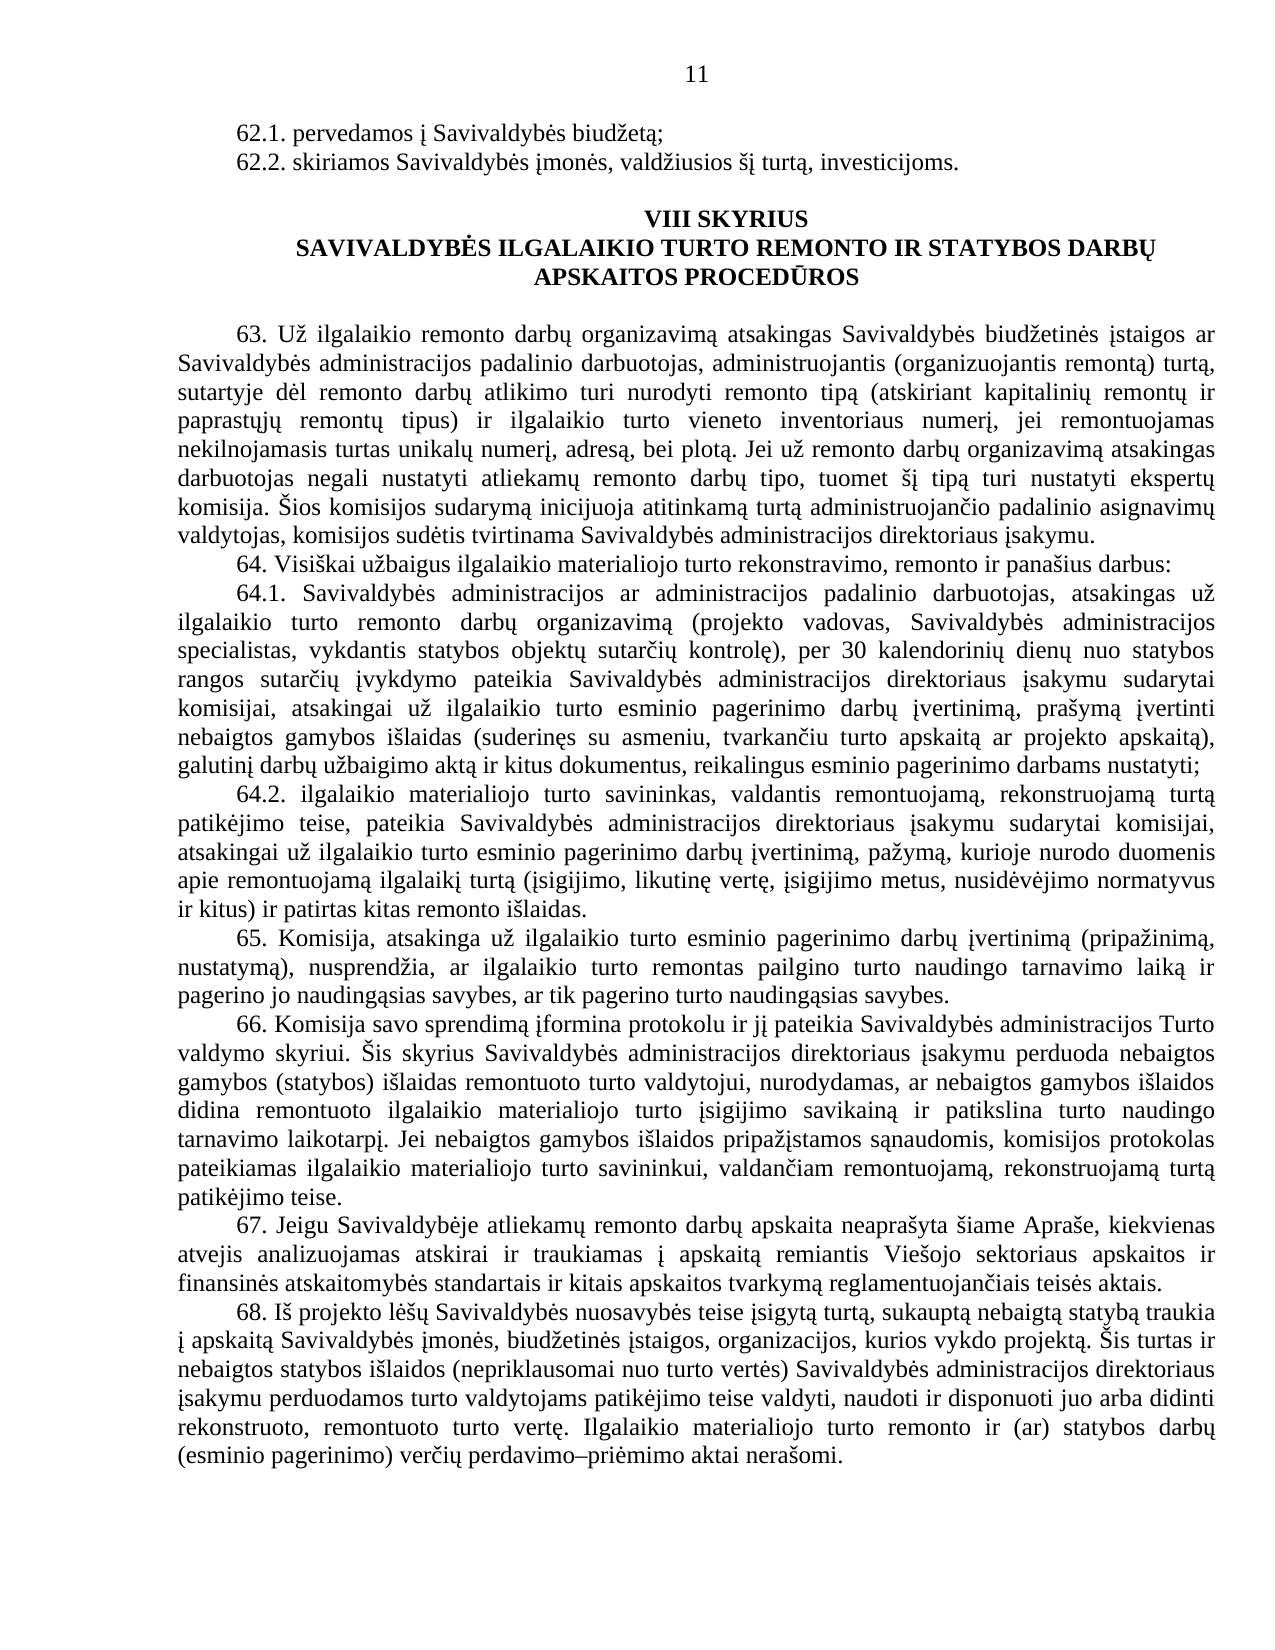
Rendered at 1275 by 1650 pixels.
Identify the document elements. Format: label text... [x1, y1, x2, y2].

subtitle VIII SKYRIUS [177, 204, 1216, 233]
text 67. Jeigu Savivaldybėje atliekamų remonto darbų apskaita neaprašyta šiame Apraše, kiekvienas atvejis analizuojamas atskirai ir traukiamas į apskaitą remiantis Viešojo sektoriaus apskaitos ir finansinės atskaitomybės standartais ir kitais apskaitos tvarkymą reglamentuojančiais teisės aktais. [177, 1211, 1216, 1297]
text 63. Už ilgalaikio remonto darbų organizavimą atsakingas Savivaldybės biudžetinės įstaigos ar Savivaldybės administracijos padalinio darbuotojas, administruojantis (organizuojantis remontą) turtą, sutartyje dėl remonto darbų atlikimo turi nurodyti remonto tipą (atskiriant kapitalinių remontų ir paprastųjų remontų tipus) ir ilgalaikio turto vieneto inventoriaus numerį, jei remontuojamas nekilnojamasis turtas unikalų numerį, adresą, bei plotą. Jei už remonto darbų organizavimą atsakingas darbuotojas negali nustatyti atliekamų remonto darbų tipo, tuomet šį tipą turi nustatyti ekspertų komisija. Šios komisijos sudarymą inicijuoja atitinkamą turtą administruojančio padalinio asignavimų valdytojas, komisijos sudėtis tvirtinama Savivaldybės administracijos direktoriaus įsakymu. [177, 319, 1216, 549]
text 65. Komisija, atsakinga už ilgalaikio turto esminio pagerinimo darbų įvertinimą (pripažinimą, nustatymą), nusprendžia, ar ilgalaikio turto remontas pailgino turto naudingo tarnavimo laiką ir pagerino jo naudingąsias savybes, ar tik pagerino turto naudingąsias savybes. [177, 923, 1216, 1009]
text 68. Iš projekto lėšų Savivaldybės nuosavybės teise įsigytą turtą, sukauptą nebaigtą statybą traukia į apskaitą Savivaldybės įmonės, biudžetinės įstaigos, organizacijos, kurios vykdo projektą. Šis turtas ir nebaigtos statybos išlaidos (nepriklausomai nuo turto vertės) Savivaldybės administracijos direktoriaus įsakymu perduodamos turto valdytojams patikėjimo teise valdyti, naudoti ir disponuoti juo arba didinti rekonstruoto, remontuoto turto vertę. Ilgalaikio materialiojo turto remonto ir (ar) statybos darbų (esminio pagerinimo) verčių perdavimo–priėmimo aktai nerašomi. [177, 1297, 1216, 1469]
text 62.2. skiriamos Savivaldybės įmonės, valdžiusios šį turtą, investicijoms. [177, 147, 1216, 176]
text 64. Visiškai užbaigus ilgalaikio materialiojo turto rekonstravimo, remonto ir panašius darbus: [177, 549, 1216, 578]
text 62.1. pervedamos į Savivaldybės biudžetą; [177, 118, 1216, 147]
subtitle SAVIVALDYBĖS ILGALAIKIO TURTO REMONTO IR STATYBOS DARBŲ APSKAITOS PROCEDŪROS [177, 233, 1216, 291]
text 66. Komisija savo sprendimą įformina protokolu ir jį pateikia Savivaldybės administracijos Turto valdymo skyriui. Šis skyrius Savivaldybės administracijos direktoriaus įsakymu perduoda nebaigtos gamybos (statybos) išlaidas remontuoto turto valdytojui, nurodydamas, ar nebaigtos gamybos išlaidos didina remontuoto ilgalaikio materialiojo turto įsigijimo savikainą ir patikslina turto naudingo tarnavimo laikotarpį. Jei nebaigtos gamybos išlaidos pripažįstamos sąnaudomis, komisijos protokolas pateikiamas ilgalaikio materialiojo turto savininkui, valdančiam remontuojamą, rekonstruojamą turtą patikėjimo teise. [177, 1009, 1216, 1211]
text 64.1. Savivaldybės administracijos ar administracijos padalinio darbuotojas, atsakingas už ilgalaikio turto remonto darbų organizavimą (projekto vadovas, Savivaldybės administracijos specialistas, vykdantis statybos objektų sutarčių kontrolę), per 30 kalendorinių dienų nuo statybos rangos sutarčių įvykdymo pateikia Savivaldybės administracijos direktoriaus įsakymu sudarytai komisijai, atsakingai už ilgalaikio turto esminio pagerinimo darbų įvertinimą, prašymą įvertinti nebaigtos gamybos išlaidas (suderinęs su asmeniu, tvarkančiu turto apskaitą ar projekto apskaitą), galutinį darbų užbaigimo aktą ir kitus dokumentus, reikalingus esminio pagerinimo darbams nustatyti; [177, 578, 1216, 779]
text 64.2. ilgalaikio materialiojo turto savininkas, valdantis remontuojamą, rekonstruojamą turtą patikėjimo teise, pateikia Savivaldybės administracijos direktoriaus įsakymu sudarytai komisijai, atsakingai už ilgalaikio turto esminio pagerinimo darbų įvertinimą, pažymą, kurioje nurodo duomenis apie remontuojamą ilgalaikį turtą (įsigijimo, likutinę vertę, įsigijimo metus, nusidėvėjimo normatyvus ir kitus) ir patirtas kitas remonto išlaidas. [177, 779, 1216, 923]
